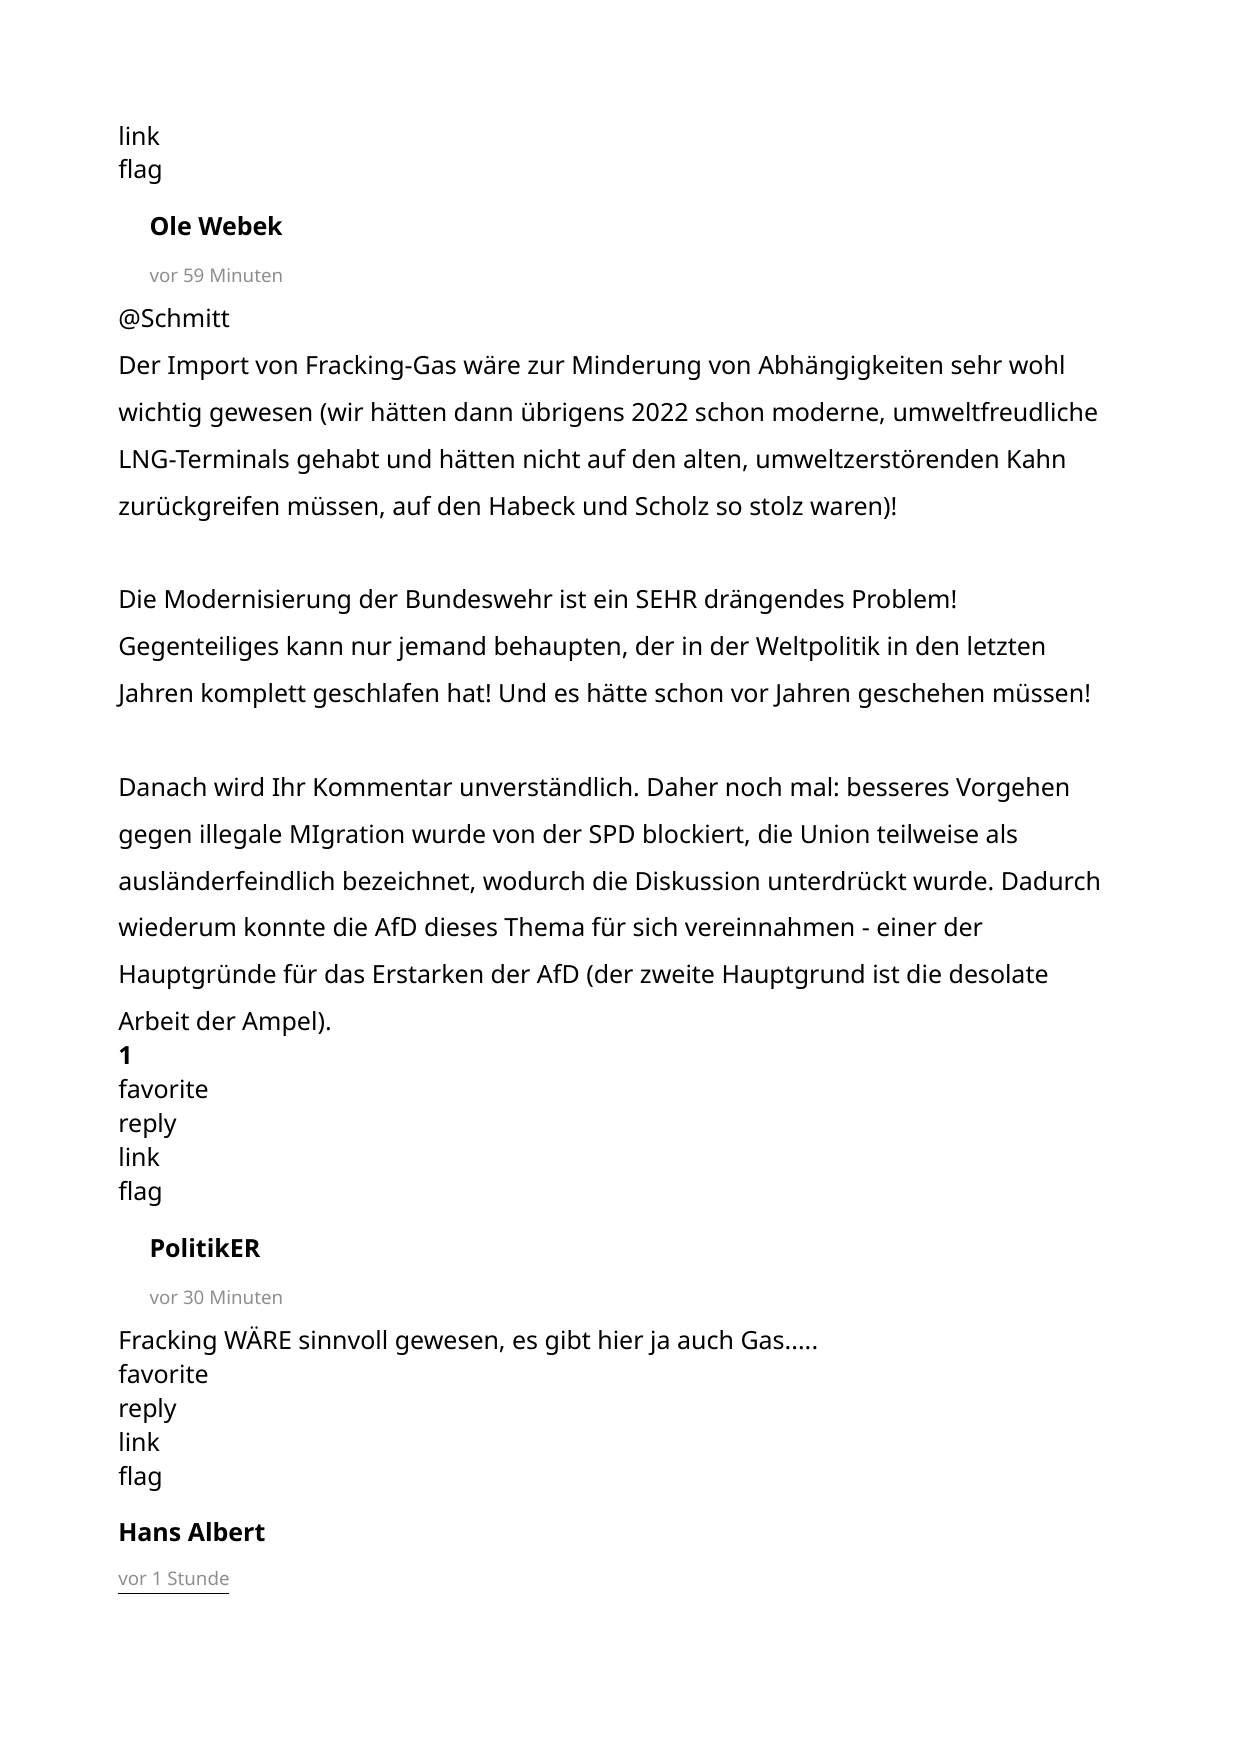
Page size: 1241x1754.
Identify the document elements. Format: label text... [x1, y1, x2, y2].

text favorite [118, 1072, 1122, 1106]
text flag [118, 152, 1122, 186]
text link [118, 118, 1122, 152]
text vor 30 Minuten [149, 1280, 1122, 1310]
text flag [118, 1174, 1122, 1208]
text flag [118, 1459, 1122, 1493]
text Fracking WÄRE sinnvoll gewesen, es gibt hier ja auch Gas..... [118, 1310, 1122, 1357]
text favorite [118, 1357, 1122, 1391]
text reply [118, 1391, 1122, 1425]
text PolitikER [149, 1224, 1114, 1264]
text Ole Webek [149, 202, 1114, 242]
text vor 1 Stunde [118, 1565, 1122, 1594]
text Hans Albert [118, 1508, 1114, 1549]
text link [118, 1425, 1122, 1459]
text reply [118, 1106, 1122, 1140]
text vor 59 Minuten [149, 258, 1122, 288]
text 1 [118, 1038, 1122, 1072]
text link [118, 1140, 1122, 1174]
text @Schmitt Der Import von Fracking-Gas wäre zur Minderung von Abhängigkeiten sehr wohl wichtig gewesen (wir hätten dann übrigens 2022 schon moderne, umweltfreudliche LNG-Terminals gehabt und hätten nicht auf den alten, umweltzerstörenden Kahn zurückgreifen müssen, auf den Habeck und Scholz so stolz waren)! Die Modernisierung der Bundeswehr ist ein SEHR drängendes Problem! Gegenteiliges kann nur jemand behaupten, der in der Weltpolitik in den letzten Jahren komplett geschlafen hat! Und es hätte schon vor Jahren geschehen müssen! Danach wird Ihr Kommentar unverständlich. Daher noch mal: besseres Vorgehen gegen illegale MIgration wurde von der SPD blockiert, die Union teilweise als ausländerfeindlich bezeichnet, wodurch die Diskussion unterdrückt wurde. Dadurch wiederum konnte die AfD dieses Thema für sich vereinnahmen - einer der Hauptgründe für das Erstarken der AfD (der zweite Hauptgrund ist die desolate Arbeit der Ampel). [118, 288, 1122, 1038]
